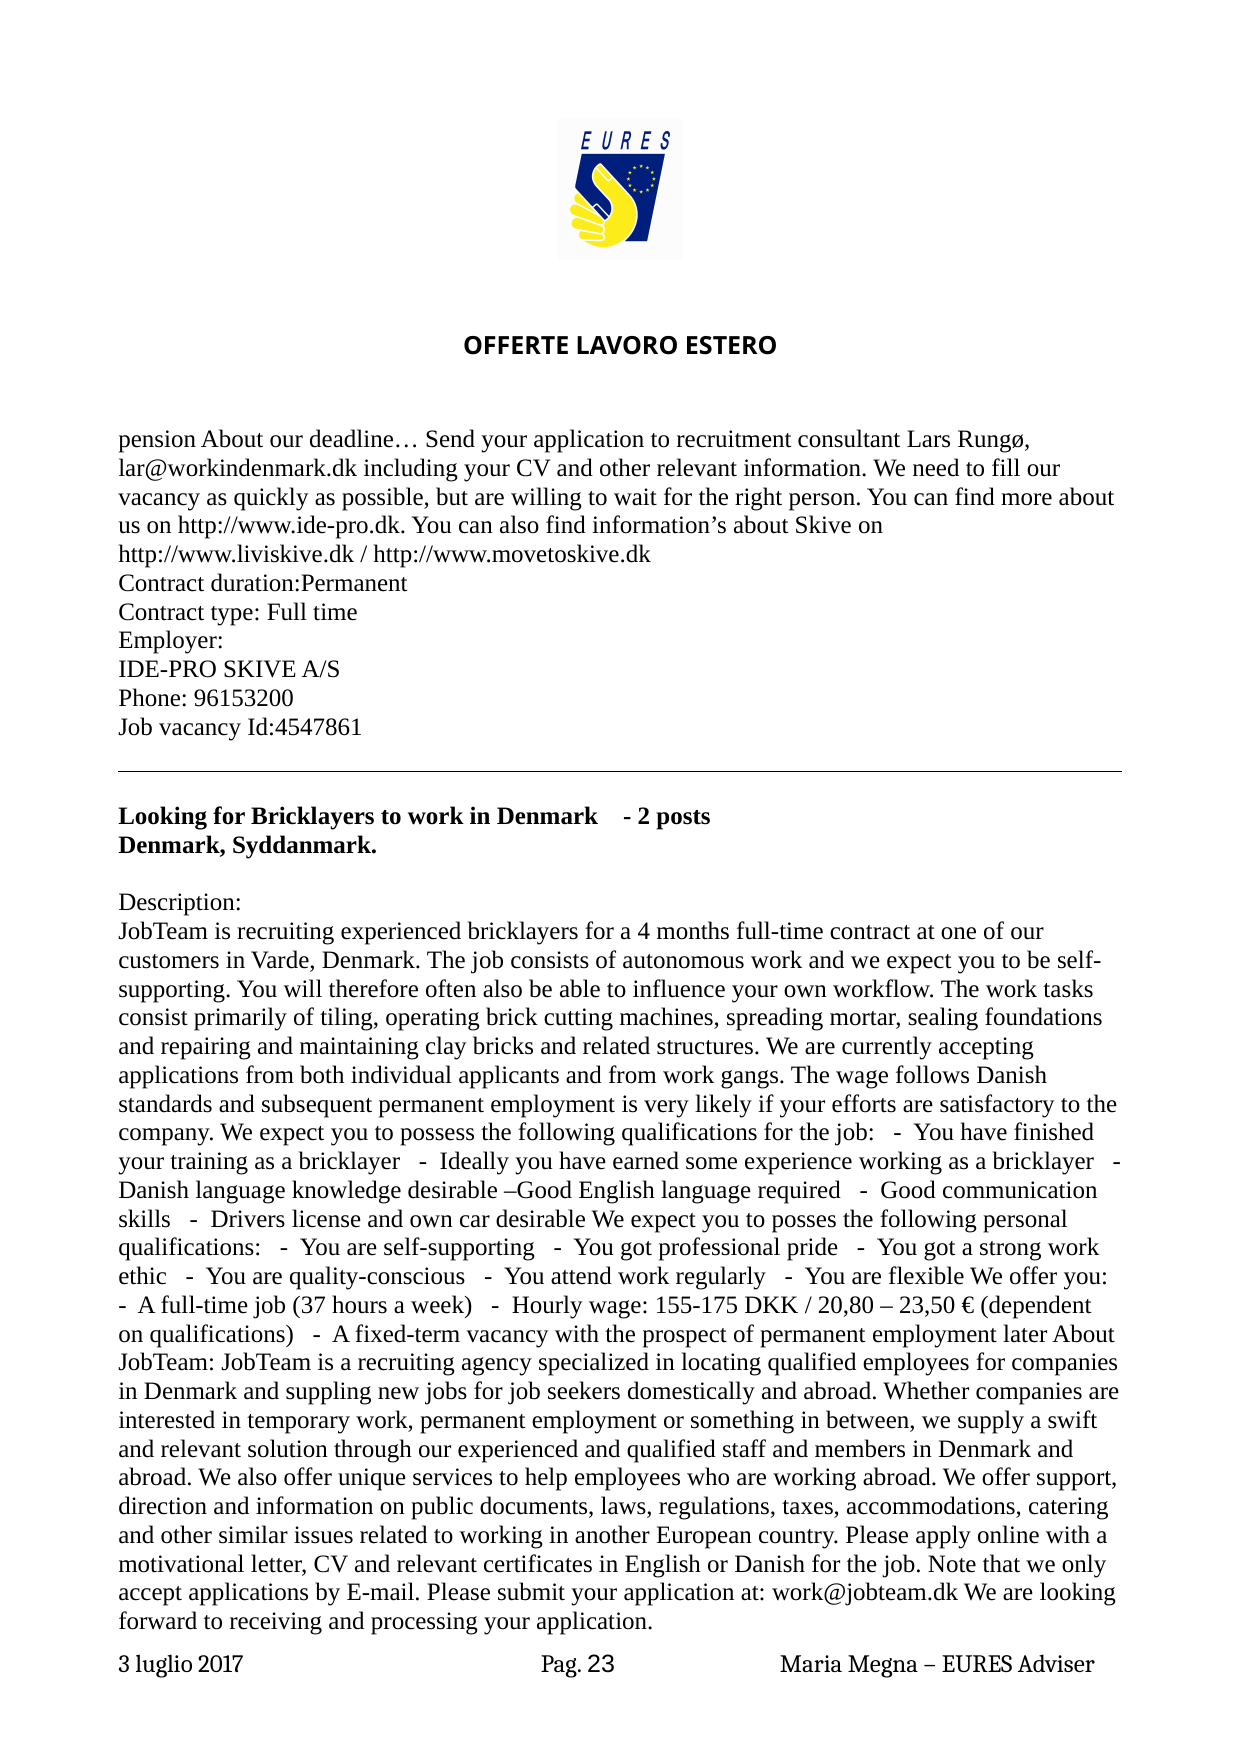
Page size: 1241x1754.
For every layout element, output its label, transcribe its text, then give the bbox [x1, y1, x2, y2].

text Employer: [118, 626, 1122, 654]
picture [557, 118, 683, 260]
text Contract type: Full time [118, 597, 1122, 626]
text JobTeam is recruiting experienced bricklayers for a 4 months full-time contract at one of our customers in Varde, Denmark. The job consists of autonomous work and we expect you to be self-supporting. You will therefore often also be able to influence your own workflow. The work tasks consist primarily of tiling, operating brick cutting machines, spreading mortar, sealing foundations and repairing and maintaining clay bricks and related structures. We are currently accepting applications from both individual applicants and from work gangs. The wage follows Danish standards and subsequent permanent employment is very likely if your efforts are satisfactory to the company. We expect you to possess the following qualifications for the job: - You have finished your training as a bricklayer - Ideally you have earned some experience working as a bricklayer - Danish language knowledge desirable –Good English language required - Good communication skills - Drivers license and own car desirable We expect you to posses the following personal qualifications: - You are self-supporting - You got professional pride - You got a strong work ethic - You are quality-conscious - You attend work regularly - You are flexible We offer you: - A full-time job (37 hours a week) - Hourly wage: 155-175 DKK / 20,80 – 23,50 € (dependent on qualifications) - A fixed-term vacancy with the prospect of permanent employment later About JobTeam: JobTeam is a recruiting agency specialized in locating qualified employees for companies in Denmark and suppling new jobs for job seekers domestically and abroad. Whether companies are interested in temporary work, permanent employment or something in between, we supply a swift and relevant solution through our experienced and qualified staff and members in Denmark and abroad. We also offer unique services to help employees who are working abroad. We offer support, direction and information on public documents, laws, regulations, taxes, accommodations, catering and other similar issues related to working in another European country. Please apply online with a motivational letter, CV and relevant certificates in English or Danish for the job. Note that we only accept applications by E-mail. Please submit your application at: work@jobteam.dk We are looking forward to receiving and processing your application. [118, 916, 1122, 1635]
text Looking for Bricklayers to work in Denmark - 2 posts [118, 801, 1122, 830]
text Job vacancy Id:4547861 [118, 712, 1122, 741]
text Denmark, Syddanmark. [118, 830, 1122, 859]
text Description: [118, 887, 1122, 916]
text Contract duration:Permanent [118, 568, 1122, 597]
text Phone: 96153200 [118, 683, 1122, 712]
text pension About our deadline… Send your application to recruitment consultant Lars Rungø, lar@workindenmark.dk including your CV and other relevant information. We need to fill our vacancy as quickly as possible, but are willing to wait for the right person. You can find more about us on http://www.ide-pro.dk. You can also find information’s about Skive on http://www.liviskive.dk / http://www.movetoskive.dk [118, 424, 1122, 568]
text IDE-PRO SKIVE A/S [118, 654, 1122, 683]
